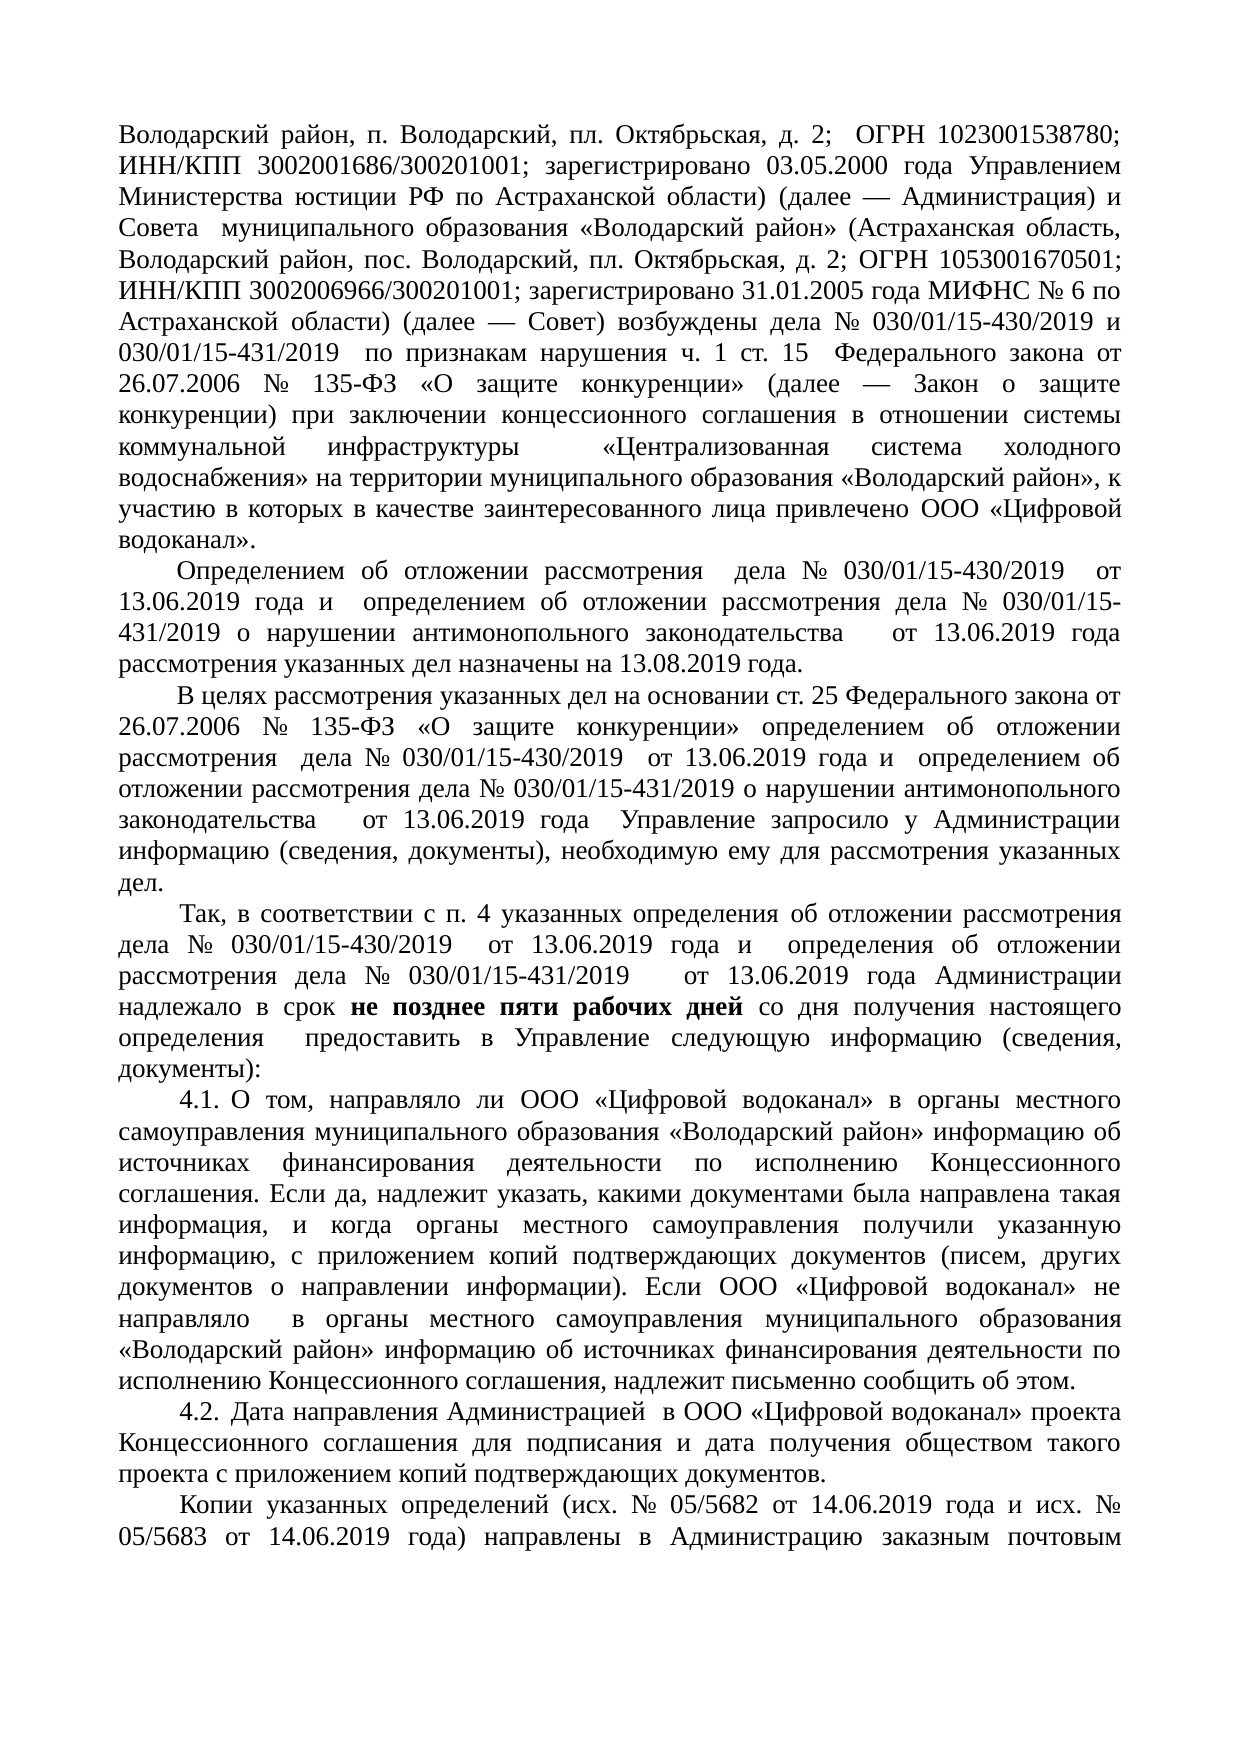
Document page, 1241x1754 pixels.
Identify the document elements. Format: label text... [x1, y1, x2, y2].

text Копии указанных определений (исх. № 05/5682 от 14.06.2019 года и исх. № 05/5683 от 14.06.2019 года) направлены в Администрацию заказным почтовым [118, 1488, 1122, 1551]
text В целях рассмотрения указанных дел на основании ст. 25 Федерального закона от 26.07.2006 № 135-ФЗ «О защите конкуренции» определением об отложении рассмотрения дела № 030/01/15-430/2019 от 13.06.2019 года и определением об отложении рассмотрения дела № 030/01/15-431/2019 о нарушении антимонопольного законодательства от 13.06.2019 года Управление запросило у Администрации информацию (сведения, документы), необходимую ему для рассмотрения указанных дел. [118, 679, 1122, 897]
text Володарский район, п. Володарский, пл. Октябрьская, д. 2; ОГРН 1023001538780; ИНН/КПП 3002001686/300201001; зарегистрировано 03.05.2000 года Управлением Министерства юстиции РФ по Астраханской области) (далее — Администрация) и Совета муниципального образования «Володарский район» (Астраханская область, Володарский район, пос. Володарский, пл. Октябрьская, д. 2; ОГРН 1053001670501; ИНН/КПП 3002006966/300201001; зарегистрировано 31.01.2005 года МИФНС № 6 по Астраханской области) (далее — Совет) возбуждены дела № 030/01/15-430/2019 и 030/01/15-431/2019 по признакам нарушения ч. 1 ст. 15 Федерального закона от 26.07.2006 № 135-ФЗ «О защите конкуренции» (далее — Закон о защите конкуренции) при заключении концессионного соглашения в отношении системы коммунальной инфраструктуры «Централизованная система холодного водоснабжения» на территории муниципального образования «Володарский район», к участию в которых в качестве заинтересованного лица привлечено ООО «Цифровой водоканал». [118, 118, 1122, 554]
list Дата направления Администрацией в ООО «Цифровой водоканал» проекта Концессионного соглашения для подписания и дата получения обществом такого проекта с приложением копий подтверждающих документов. [118, 1395, 1122, 1488]
list О том, направляло ли ООО «Цифровой водоканал» в органы местного самоуправления муниципального образования «Володарский район» информацию об источниках финансирования деятельности по исполнению Концессионного соглашения. Если да, надлежит указать, какими документами была направлена такая информация, и когда органы местного самоуправления получили указанную информацию, с приложением копий подтверждающих документов (писем, других документов о направлении информации). Если ООО «Цифровой водоканал» не направляло в органы местного самоуправления муниципального образования «Володарский район» информацию об источниках финансирования деятельности по исполнению Концессионного соглашения, надлежит письменно сообщить об этом. [118, 1084, 1122, 1395]
text Определением об отложении рассмотрения дела № 030/01/15-430/2019 от 13.06.2019 года и определением об отложении рассмотрения дела № 030/01/15-431/2019 о нарушении антимонопольного законодательства от 13.06.2019 года рассмотрения указанных дел назначены на 13.08.2019 года. [118, 554, 1122, 679]
text Так, в соответствии с п. 4 указанных определения об отложении рассмотрения дела № 030/01/15-430/2019 от 13.06.2019 года и определения об отложении рассмотрения дела № 030/01/15-431/2019 от 13.06.2019 года Администрации надлежало в срок не позднее пяти рабочих дней со дня получения настоящего определения предоставить в Управление следующую информацию (сведения, документы): [118, 897, 1122, 1084]
